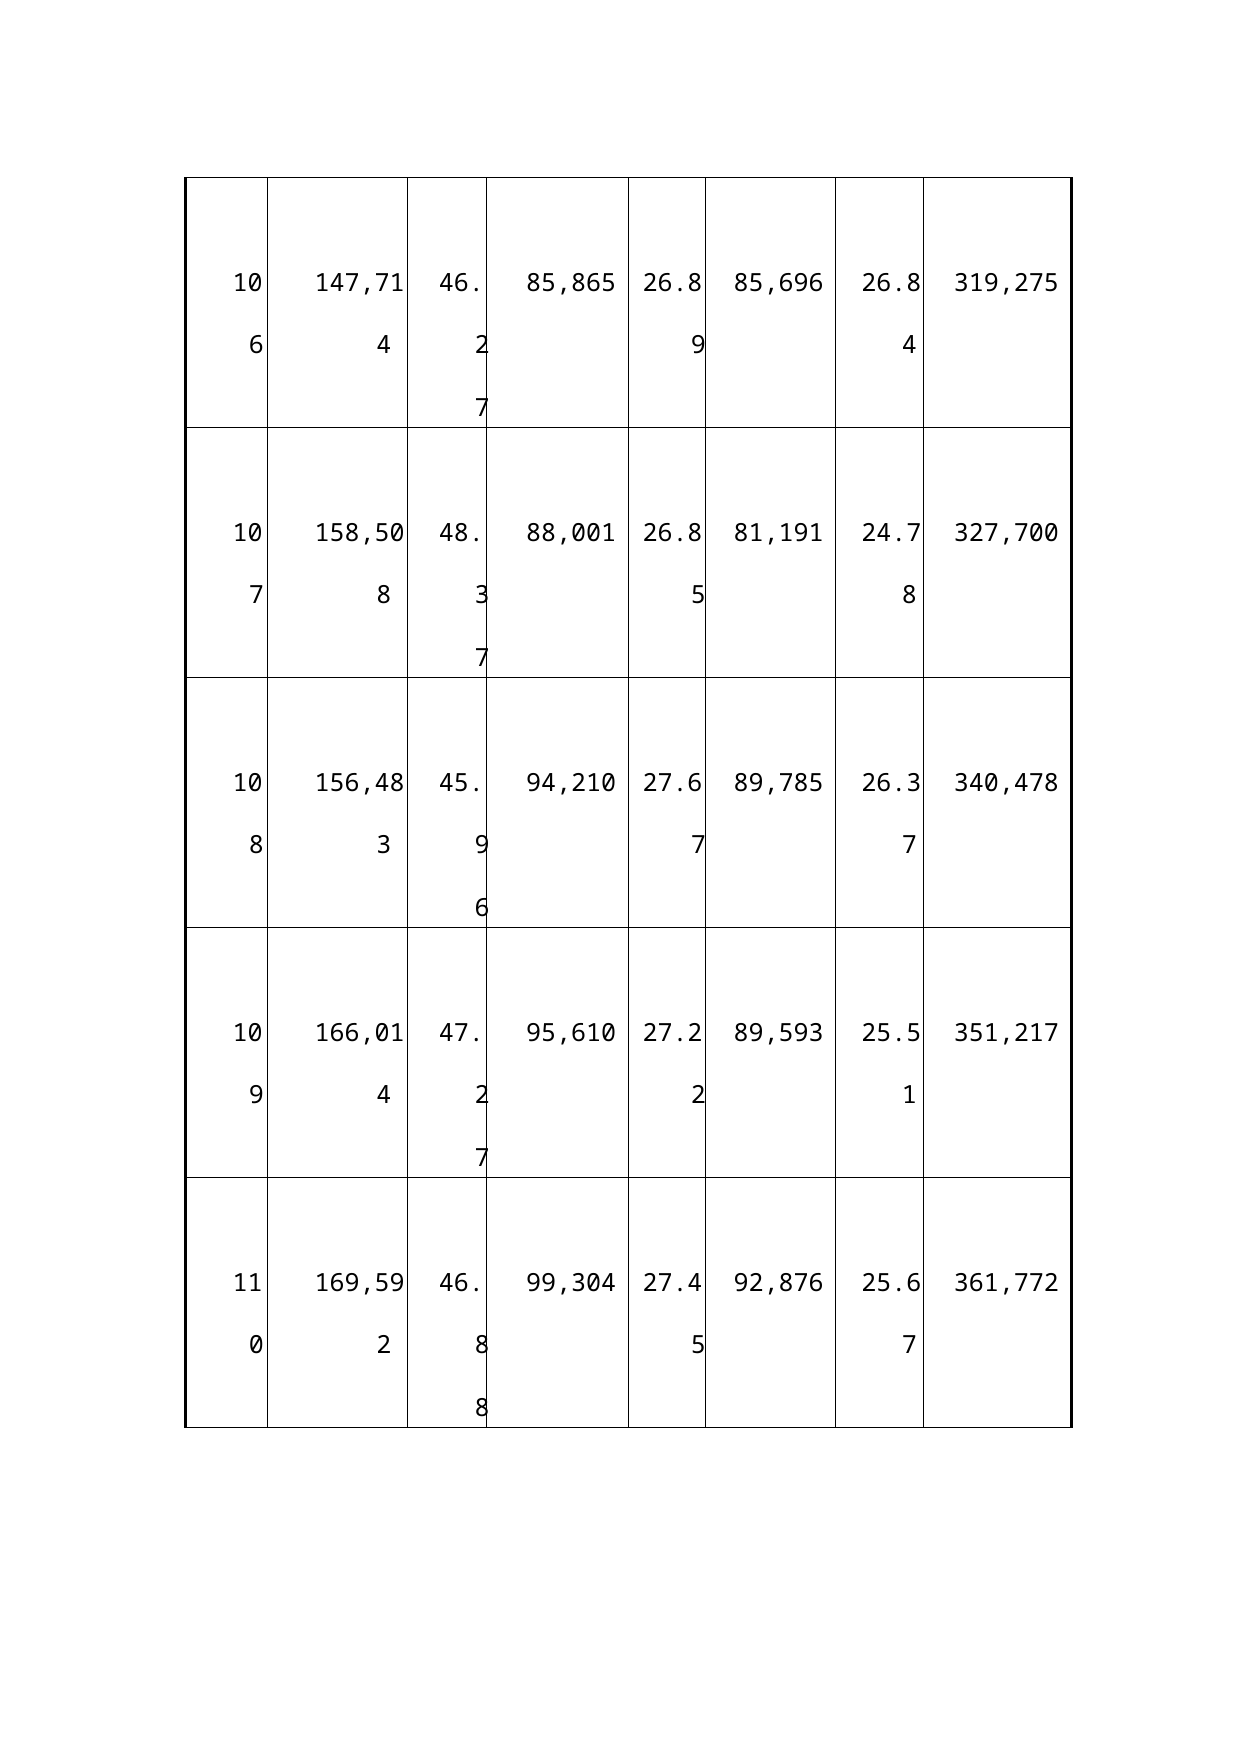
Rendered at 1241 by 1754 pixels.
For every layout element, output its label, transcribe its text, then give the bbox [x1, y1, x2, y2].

table_cell 156,483 [268, 678, 407, 927]
table_cell 89,593 [706, 928, 835, 1177]
table_cell 107 [187, 428, 267, 677]
table_cell 46.88 [408, 1178, 486, 1427]
table_cell 109 [187, 928, 267, 1177]
table_cell 27.45 [629, 1178, 705, 1427]
table_cell 26.89 [629, 178, 705, 427]
table_cell 361,772 [924, 1178, 1070, 1427]
table_cell 85,696 [706, 178, 835, 427]
table_cell 158,508 [268, 428, 407, 677]
table_cell 319,275 [924, 178, 1070, 427]
table_cell 26.85 [629, 428, 705, 677]
table_cell 24.78 [836, 428, 923, 677]
table_cell 92,876 [706, 1178, 835, 1427]
table_cell 89,785 [706, 678, 835, 927]
table_cell 166,014 [268, 928, 407, 1177]
table_cell 85,865 [487, 178, 628, 427]
table_cell 25.67 [836, 1178, 923, 1427]
table_cell 25.51 [836, 928, 923, 1177]
table_cell 81,191 [706, 428, 835, 677]
table_cell 26.84 [836, 178, 923, 427]
table_cell 110 [187, 1178, 267, 1427]
table_cell 46.27 [408, 178, 486, 427]
table_cell 94,210 [487, 678, 628, 927]
table_cell 88,001 [487, 428, 628, 677]
table_cell 169,592 [268, 1178, 407, 1427]
table_cell 95,610 [487, 928, 628, 1177]
table_cell 108 [187, 678, 267, 927]
table_cell 48.37 [408, 428, 486, 677]
table_cell 99,304 [487, 1178, 628, 1427]
table_cell 27.22 [629, 928, 705, 1177]
table_cell 327,700 [924, 428, 1070, 677]
table_cell 106 [187, 178, 267, 427]
table_cell 147,714 [268, 178, 407, 427]
table_cell 45.96 [408, 678, 486, 927]
table_cell 340,478 [924, 678, 1070, 927]
table_cell 47.27 [408, 928, 486, 1177]
table_cell 27.67 [629, 678, 705, 927]
table_cell 351,217 [924, 928, 1070, 1177]
table_cell 26.37 [836, 678, 923, 927]
